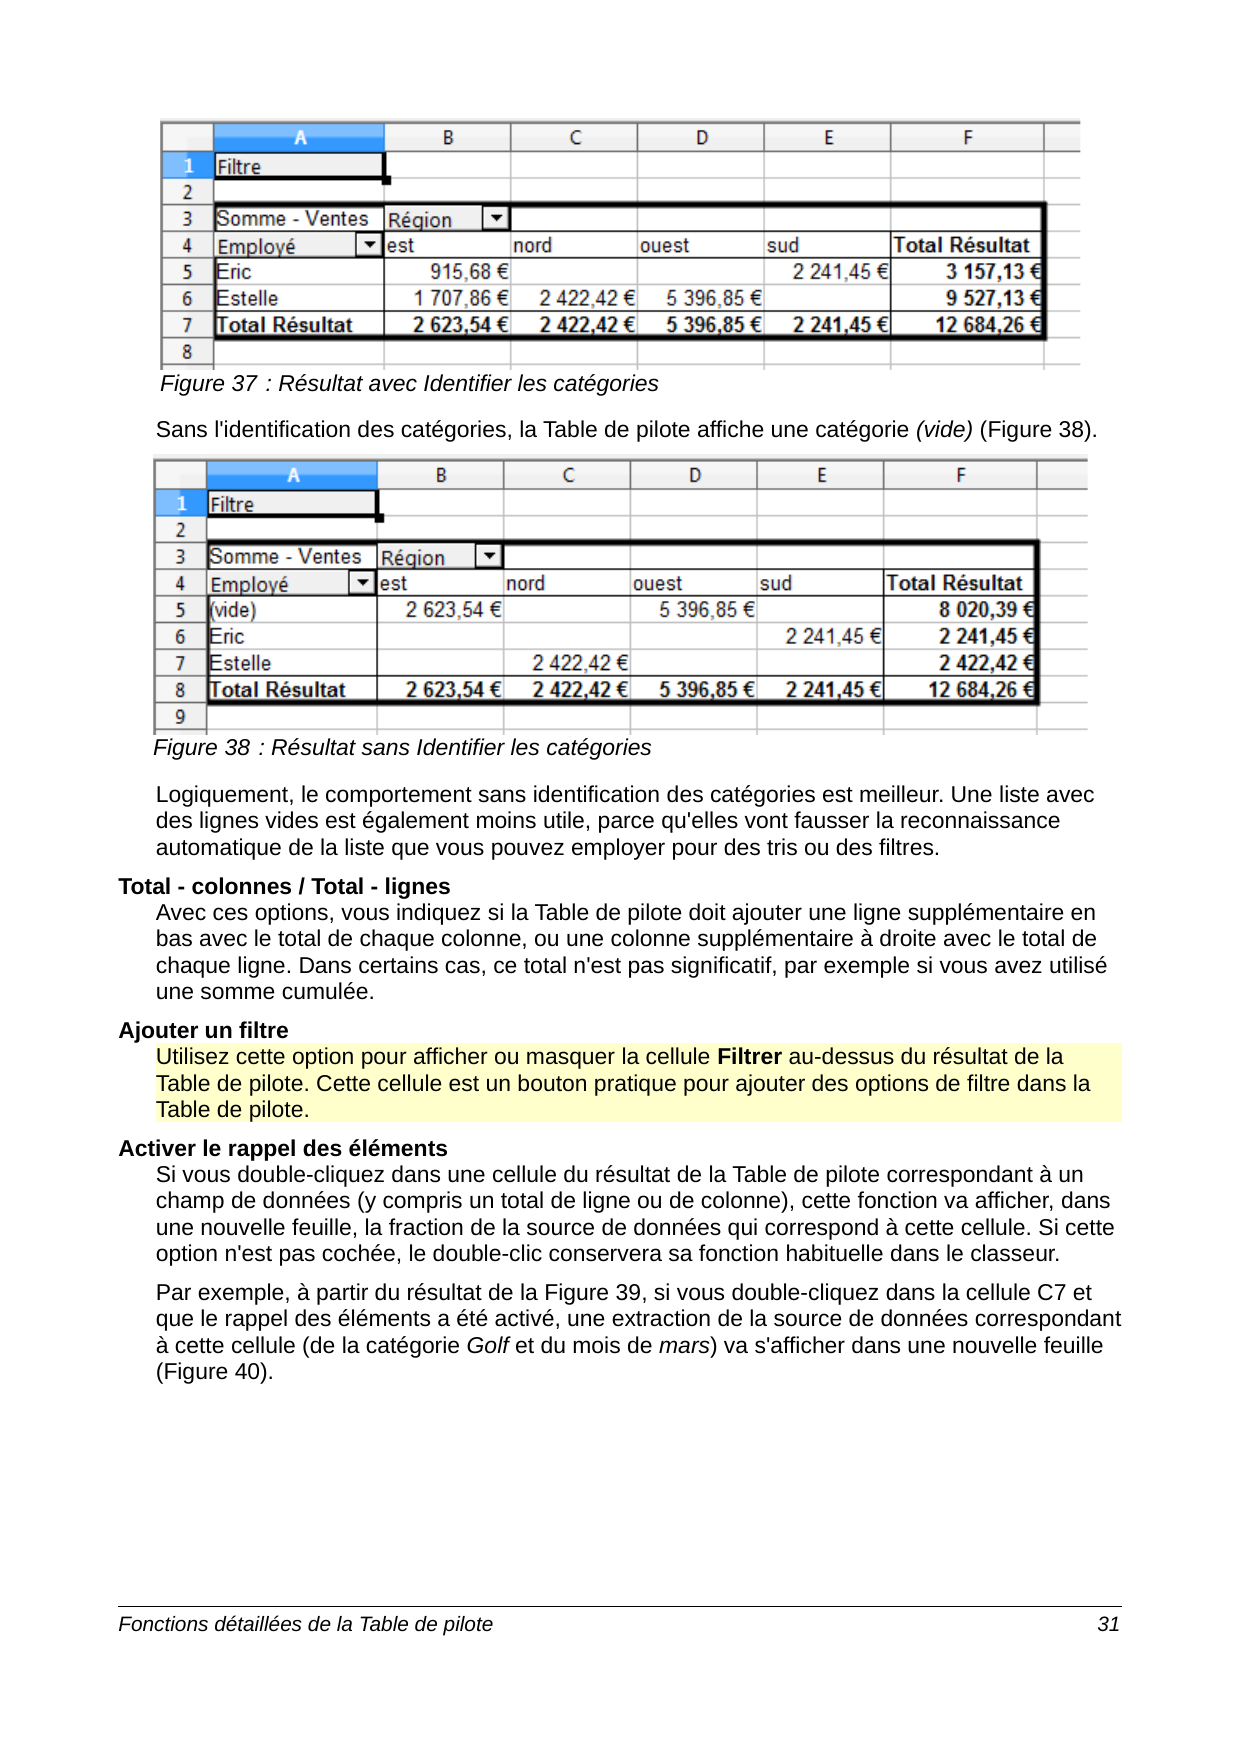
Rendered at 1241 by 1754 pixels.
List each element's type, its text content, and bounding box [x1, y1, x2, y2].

picture [160, 118, 1081, 370]
text Logiquement, le comportement sans identification des catégories est meilleur. Une liste avec des lignes vides est également moins utile, parce qu'elles vont fausser la reconnaissance automatique de la liste que vous pouvez employer pour des tris ou des filtres. [156, 781, 1122, 860]
text Avec ces options, vous indiquez si la Table de pilote doit ajouter une ligne supplémentaire en bas avec le total de chaque colonne, ou une colonne supplémentaire à droite avec le total de chaque ligne. Dans certains cas, ce total n'est pas significatif, par exemple si vous avez utilisé une somme cumulée. [156, 899, 1122, 1004]
text Activer le rappel des éléments [118, 1135, 1122, 1161]
text Si vous double-cliquez dans une cellule du résultat de la Table de pilote correspondant à un champ de données (y compris un total de ligne ou de colonne), cette fonction va afficher, dans une nouvelle feuille, la fraction de la source de données qui correspond à cette cellule. Si cette option n'est pas cochée, le double-clic conservera sa fonction habituelle dans le classeur. [156, 1161, 1122, 1267]
text Par exemple, à partir du résultat de la Figure 39, si vous double-cliquez dans la cellule C7 et que le rappel des éléments a été activé, une extraction de la source de données correspondant à cette cellule (de la catégorie Golf et du mois de mars) va s'afficher dans une nouvelle feuille (Figure 40). [156, 1279, 1122, 1384]
text Ajouter un filtre [118, 1017, 1122, 1043]
text Figure 37 : Résultat avec Identifier les catégories [160, 370, 1080, 396]
text Utilisez cette option pour afficher ou masquer la cellule Filtrer au-dessus du résultat de la Table de pilote. Cette cellule est un bouton pratique pour ajouter des options de filtre dans la Table de pilote. [156, 1043, 1122, 1122]
text Figure 38 : Résultat sans Identifier les catégories [153, 735, 1087, 761]
picture [153, 454, 1088, 735]
text Sans l'identification des catégories, la Table de pilote affiche une catégorie (vide) (Figure 38). [156, 416, 1122, 442]
text Total - colonnes / Total - lignes [118, 873, 1122, 899]
